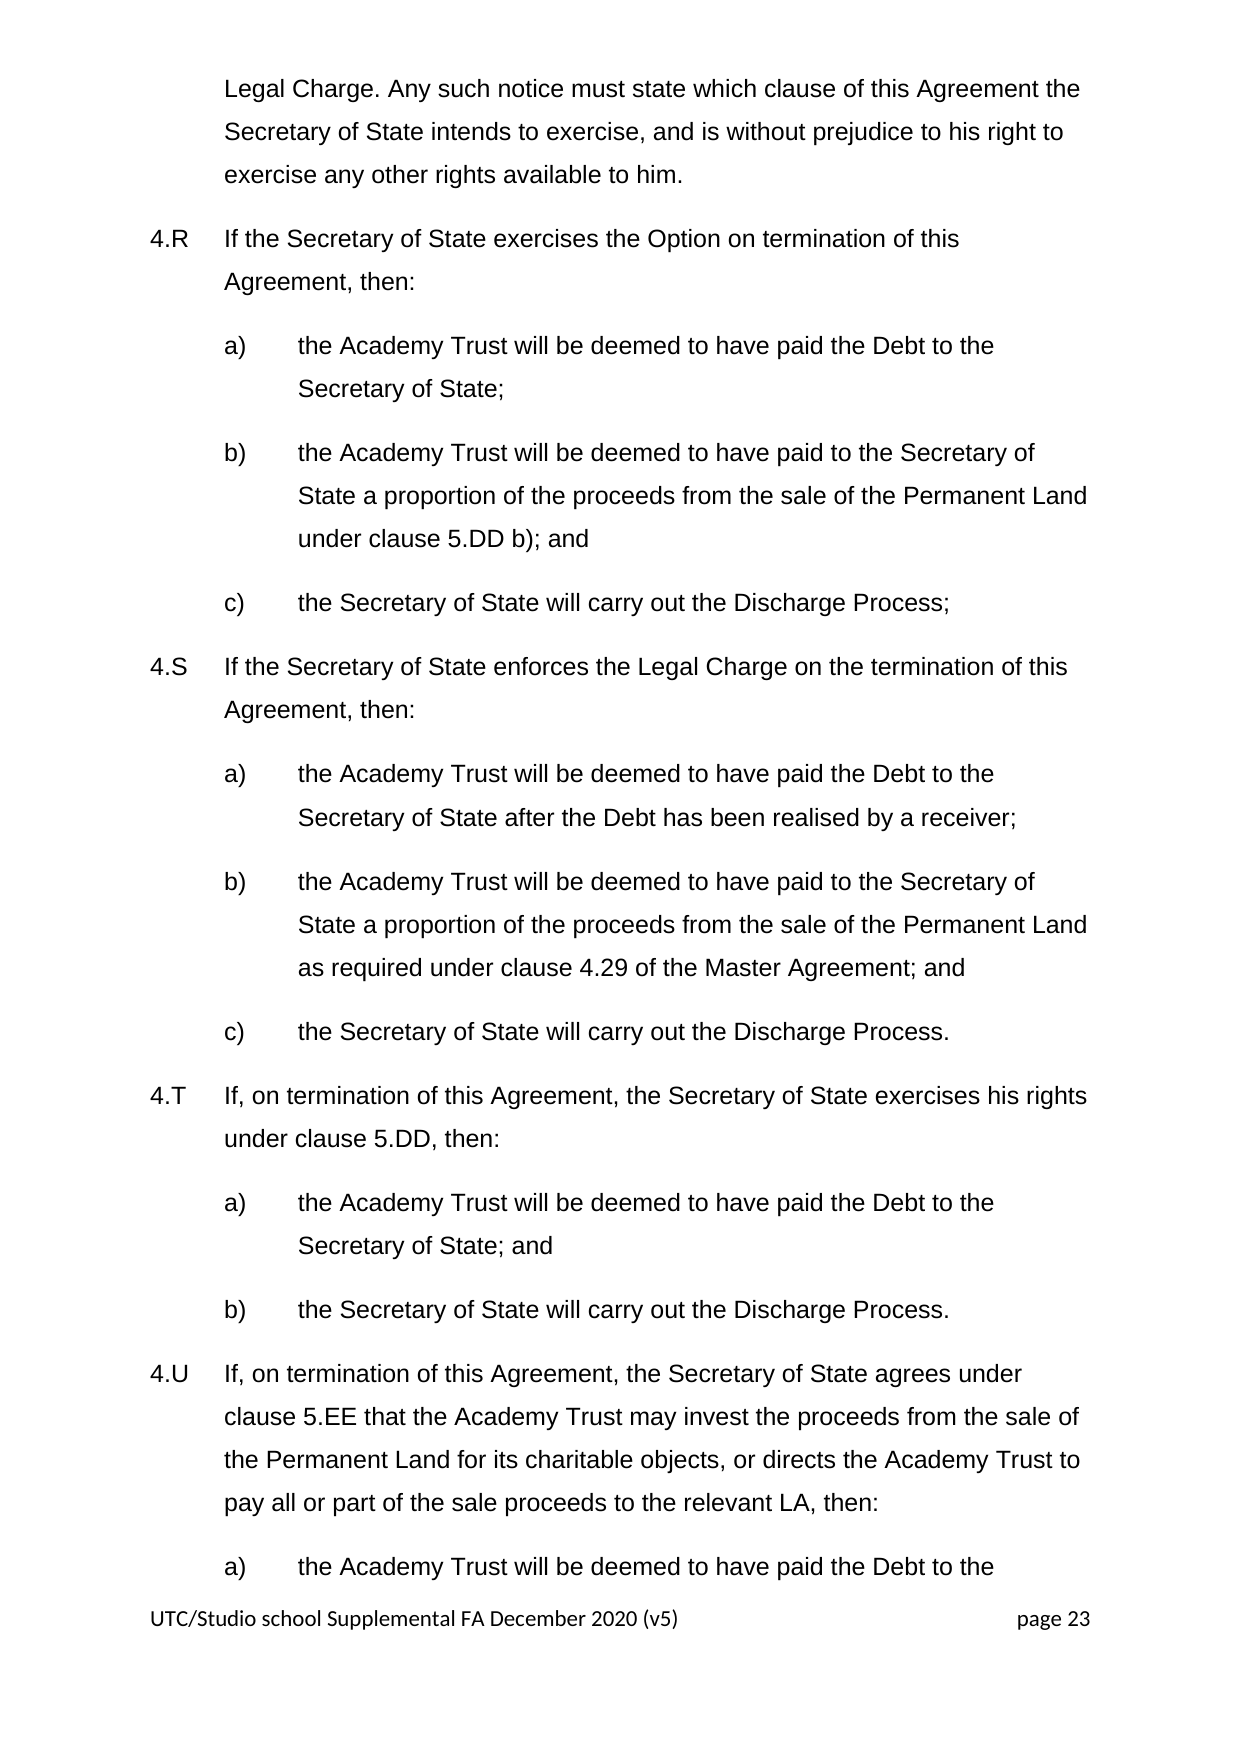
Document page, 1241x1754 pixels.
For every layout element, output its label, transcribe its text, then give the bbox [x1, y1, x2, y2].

list If the Secretary of State enforces the Legal Charge on the termination of this Agreement, then: [150, 652, 1090, 724]
list the Academy Trust will be deemed to have paid the Debt to the Secretary of State after the Debt has been realised by a receiver; [224, 759, 1090, 831]
list If, on termination of this Agreement, the Secretary of State exercises his rights under clause 5.DD, then: [150, 1081, 1090, 1152]
list If the Secretary of State exercises the Option on termination of this Agreement, then: [150, 224, 1090, 296]
list the Secretary of State will carry out the Discharge Process. [224, 1295, 1090, 1323]
list the Academy Trust will be deemed to have paid the Debt to the Secretary of State; [224, 331, 1090, 403]
list the Secretary of State will carry out the Discharge Process. [224, 1017, 1090, 1045]
list the Academy Trust will be deemed to have paid to the Secretary of State a proportion of the proceeds from the sale of the Permanent Land as required under clause 4.29 of the Master Agreement; and [224, 866, 1090, 981]
list If, on termination of this Agreement, the Secretary of State agrees under clause 5.EE that the Academy Trust may invest the proceeds from the sale of the Permanent Land for its charitable objects, or directs the Academy Trust to pay all or part of the sale proceeds to the relevant LA, then: [150, 1359, 1090, 1517]
list the Academy Trust will be deemed to have paid to the Secretary of State a proportion of the proceeds from the sale of the Permanent Land under clause 5.DD b); and [224, 438, 1090, 553]
list the Secretary of State will carry out the Discharge Process; [224, 588, 1090, 617]
list the Academy Trust will be deemed to have paid the Debt to the Secretary of State; and [224, 1188, 1090, 1259]
list the Academy Trust will be deemed to have paid the Debt to the [224, 1552, 1090, 1581]
list Legal Charge. Any such notice must state which clause of this Agreement the Secretary of State intends to exercise, and is without prejudice to his right to exercise any other rights available to him. [150, 74, 1090, 189]
